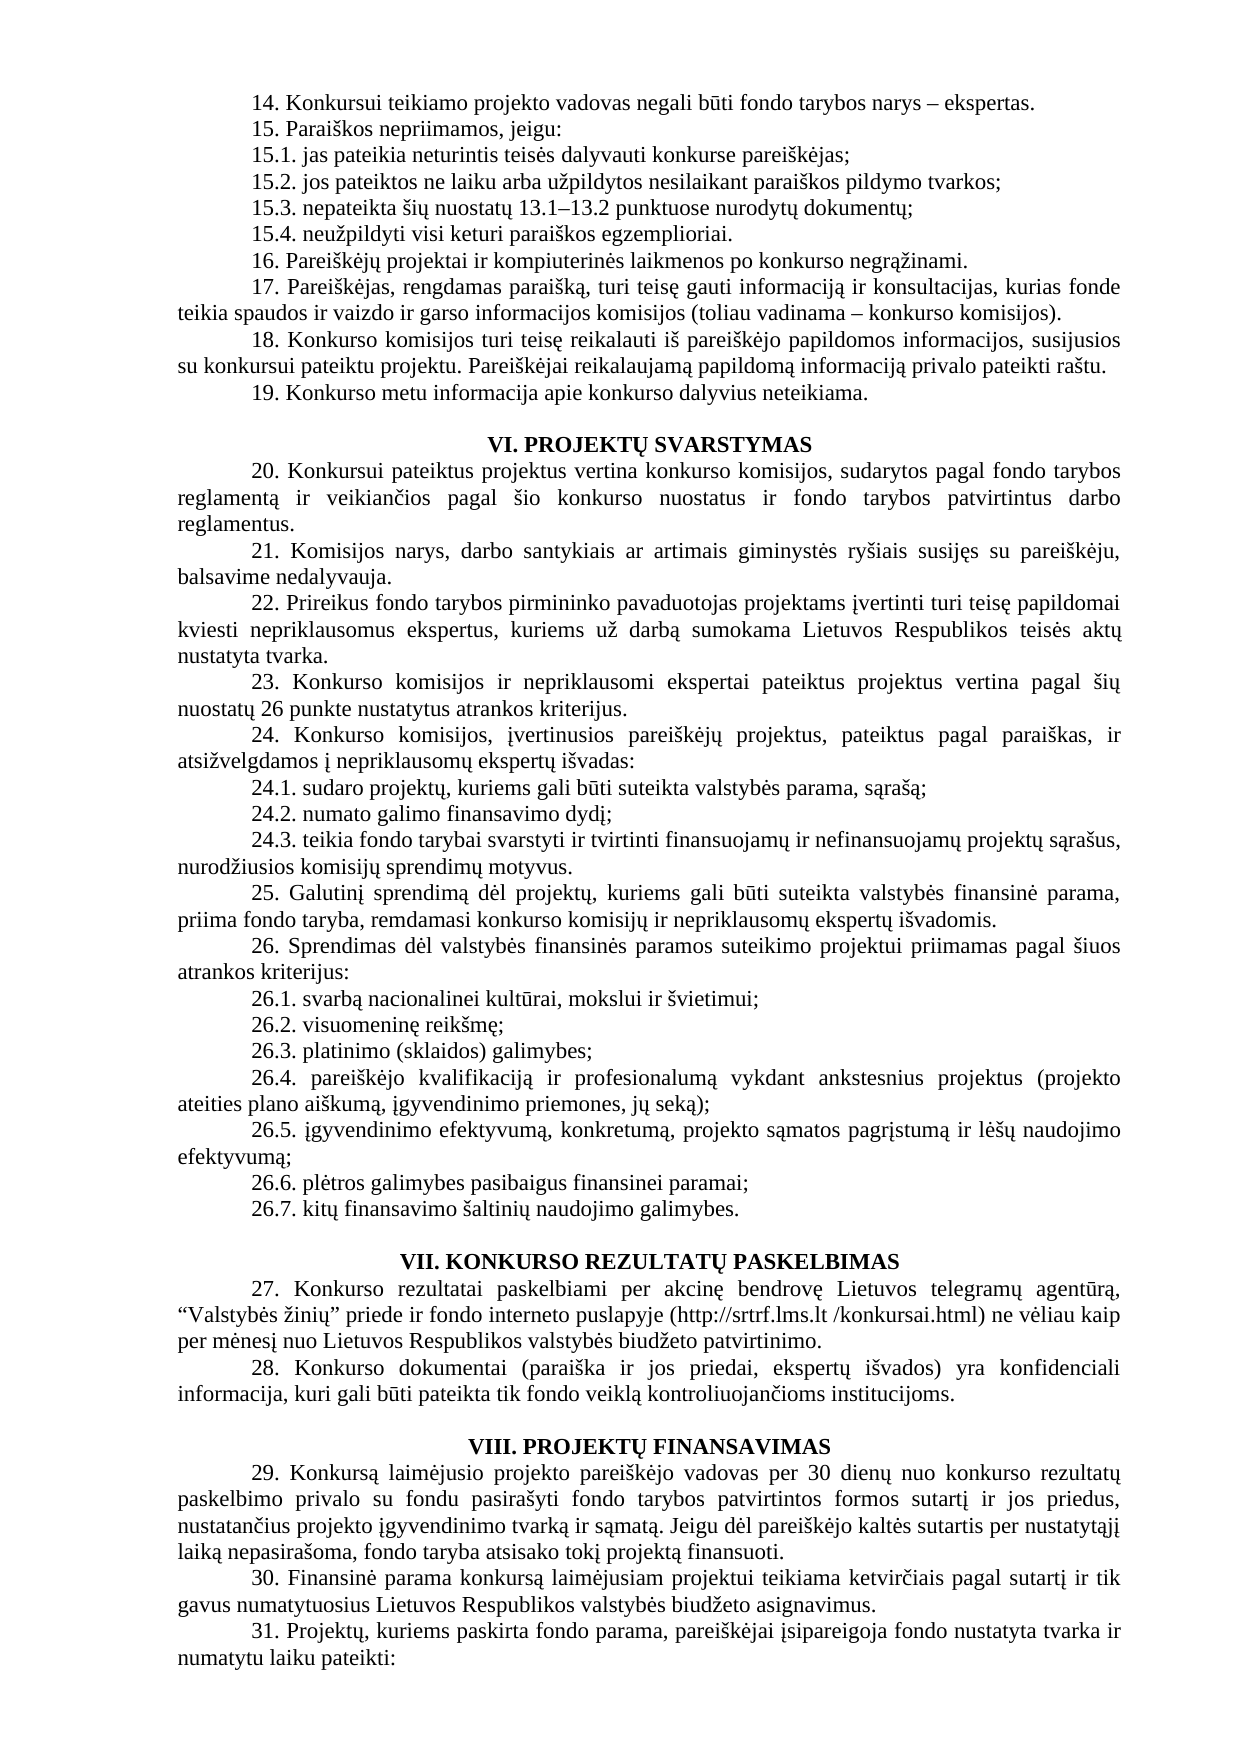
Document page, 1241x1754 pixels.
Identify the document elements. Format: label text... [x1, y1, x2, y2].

text 24.2. numato galimo finansavimo dydį; [177, 800, 1122, 827]
text 15.1. jas pateikia neturintis teisės dalyvauti konkurse pareiškėjas; [177, 141, 1122, 168]
text 27. Konkurso rezultatai paskelbiami per akcinę bendrovę Lietuvos telegramų agentūrą, “Valstybės žinių” priede ir fondo interneto puslapyje (http://srtrf.lms.lt /konkursai.html) ne vėliau kaip per mėnesį nuo Lietuvos Respublikos valstybės biudžeto patvirtinimo. [177, 1274, 1122, 1354]
text 25. Galutinį sprendimą dėl projektų, kuriems gali būti suteikta valstybės finansinė parama, priima fondo taryba, remdamasi konkurso komisijų ir nepriklausomų ekspertų išvadomis. [177, 879, 1122, 932]
text 24. Konkurso komisijos, įvertinusios pareiškėjų projektus, pateiktus pagal paraiškas, ir atsižvelgdamos į nepriklausomų ekspertų išvadas: [177, 721, 1122, 774]
text 17. Pareiškėjas, rengdamas paraišką, turi teisę gauti informaciją ir konsultacijas, kurias fonde teikia spaudos ir vaizdo ir garso informacijos komisijos (toliau vadinama – konkurso komisijos). [177, 273, 1122, 326]
text 24.1. sudaro projektų, kuriems gali būti suteikta valstybės parama, sąrašą; [177, 774, 1122, 800]
text 26.2. visuomeninę reikšmę; [177, 1011, 1122, 1037]
subtitle VIII. PROJEKTŲ FINANSAVIMAS [177, 1433, 1122, 1459]
text 30. Finansinė parama konkursą laimėjusiam projektui teikiama ketvirčiais pagal sutartį ir tik gavus numatytuosius Lietuvos Respublikos valstybės biudžeto asignavimus. [177, 1564, 1122, 1617]
text 26.7. kitų finansavimo šaltinių naudojimo galimybes. [177, 1196, 1122, 1222]
text 26.6. plėtros galimybes pasibaigus finansinei paramai; [177, 1169, 1122, 1196]
text 15.2. jos pateiktos ne laiku arba užpildytos nesilaikant paraiškos pildymo tvarkos; [177, 168, 1122, 194]
text 19. Konkurso metu informacija apie konkurso dalyvius neteikiama. [177, 378, 1122, 405]
text 26.4. pareiškėjo kvalifikaciją ir profesionalumą vykdant ankstesnius projektus (projekto ateities plano aiškumą, įgyvendinimo priemones, jų seką); [177, 1064, 1122, 1116]
text 18. Konkurso komisijos turi teisę reikalauti iš pareiškėjo papildomos informacijos, susijusios su konkursui pateiktu projektu. Pareiškėjai reikalaujamą papildomą informaciją privalo pateikti raštu. [177, 326, 1122, 378]
text 20. Konkursui pateiktus projektus vertina konkurso komisijos, sudarytos pagal fondo tarybos reglamentą ir veikiančios pagal šio konkurso nuostatus ir fondo tarybos patvirtintus darbo reglamentus. [177, 458, 1122, 537]
text 26.3. platinimo (sklaidos) galimybes; [177, 1037, 1122, 1064]
text 14. Konkursui teikiamo projekto vadovas negali būti fondo tarybos narys – ekspertas. [177, 89, 1122, 115]
text 15. Paraiškos nepriimamos, jeigu: [177, 115, 1122, 141]
text 28. Konkurso dokumentai (paraiška ir jos priedai, ekspertų išvados) yra konfidenciali informacija, kuri gali būti pateikta tik fondo veiklą kontroliuojančioms institucijoms. [177, 1354, 1122, 1406]
text 31. Projektų, kuriems paskirta fondo parama, pareiškėjai įsipareigoja fondo nustatyta tvarka ir numatytu laiku pateikti: [177, 1617, 1122, 1670]
text 26. Sprendimas dėl valstybės finansinės paramos suteikimo projektui priimamas pagal šiuos atrankos kriterijus: [177, 932, 1122, 985]
text 21. Komisijos narys, darbo santykiais ar artimais giminystės ryšiais susijęs su pareiškėju, balsavime nedalyvauja. [177, 537, 1122, 589]
text 26.1. svarbą nacionalinei kultūrai, mokslui ir švietimui; [177, 985, 1122, 1011]
text 29. Konkursą laimėjusio projekto pareiškėjo vadovas per 30 dienų nuo konkurso rezultatų paskelbimo privalo su fondu pasirašyti fondo tarybos patvirtintos formos sutartį ir jos priedus, nustatančius projekto įgyvendinimo tvarką ir sąmatą. Jeigu dėl pareiškėjo kaltės sutartis per nustatytąjį laiką nepasirašoma, fondo taryba atsisako tokį projektą finansuoti. [177, 1459, 1122, 1564]
text 23. Konkurso komisijos ir nepriklausomi ekspertai pateiktus projektus vertina pagal šių nuostatų 26 punkte nustatytus atrankos kriterijus. [177, 668, 1122, 721]
text VI. PROJEKTŲ SVARSTYMAS [177, 431, 1122, 458]
text 24.3. teikia fondo tarybai svarstyti ir tvirtinti finansuojamų ir nefinansuojamų projektų sąrašus, nurodžiusios komisijų sprendimų motyvus. [177, 827, 1122, 879]
text 16. Pareiškėjų projektai ir kompiuterinės laikmenos po konkurso negrąžinami. [177, 247, 1122, 273]
text VII. KONKURSO REZULTATŲ PASKELBIMAS [177, 1248, 1122, 1274]
text 26.5. įgyvendinimo efektyvumą, konkretumą, projekto sąmatos pagrįstumą ir lėšų naudojimo efektyvumą; [177, 1116, 1122, 1169]
text 22. Prireikus fondo tarybos pirmininko pavaduotojas projektams įvertinti turi teisę papildomai kviesti nepriklausomus ekspertus, kuriems už darbą sumokama Lietuvos Respublikos teisės aktų nustatyta tvarka. [177, 589, 1122, 668]
text 15.3. nepateikta šių nuostatų 13.1–13.2 punktuose nurodytų dokumentų; [177, 194, 1122, 220]
text 15.4. neužpildyti visi keturi paraiškos egzemplioriai. [177, 220, 1122, 247]
